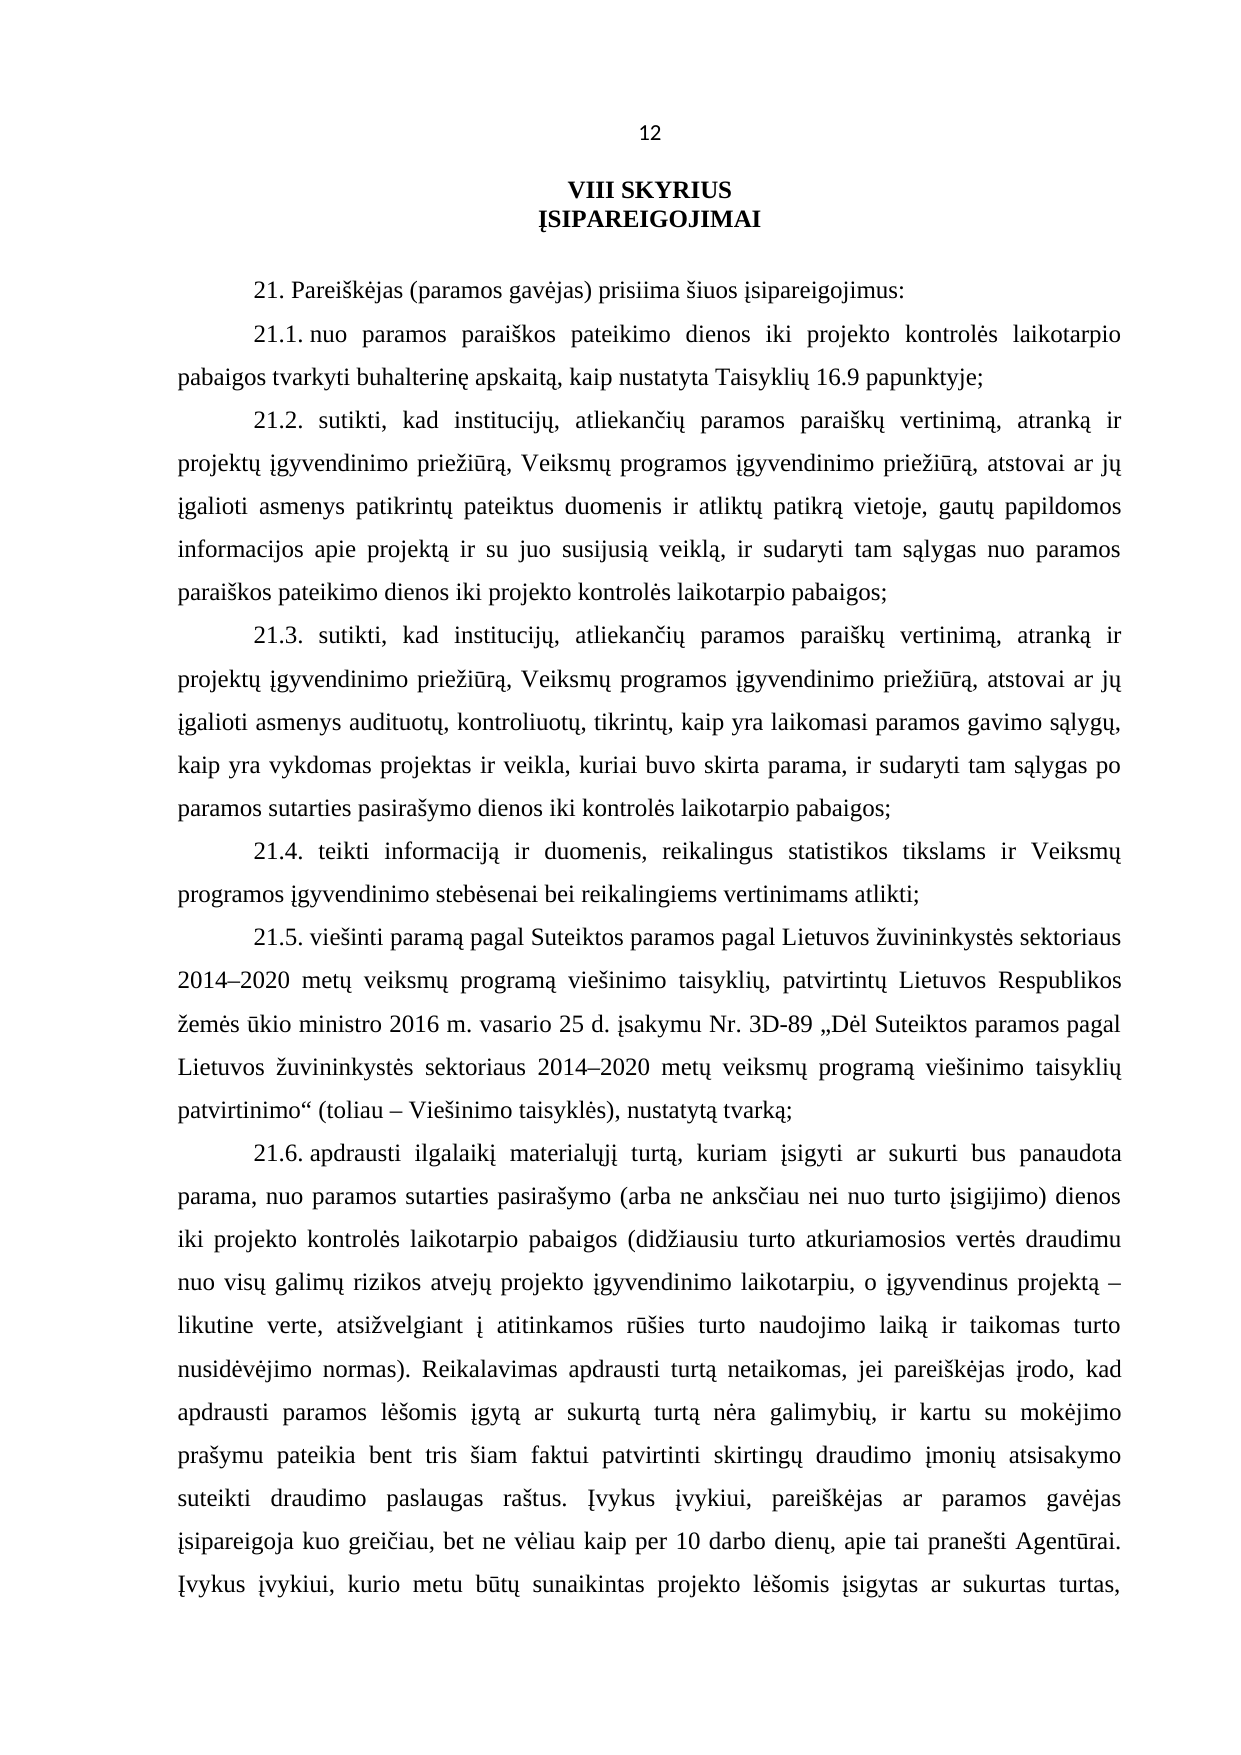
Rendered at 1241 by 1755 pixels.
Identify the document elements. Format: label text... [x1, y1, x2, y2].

text VIII SKYRIUS [177, 175, 1122, 204]
text 21.4. teikti informaciją ir duomenis, reikalingus statistikos tikslams ir Veiksmų programos įgyvendinimo stebėsenai bei reikalingiems vertinimams atlikti; [177, 836, 1122, 908]
text 21.1. nuo paramos paraiškos pateikimo dienos iki projekto kontrolės laikotarpio pabaigos tvarkyti buhalterinę apskaitą, kaip nustatyta Taisyklių 16.9 papunktyje; [177, 319, 1122, 391]
text 21. Pareiškėjas (paramos gavėjas) prisiima šiuos įsipareigojimus: [177, 276, 1122, 304]
text 21.5. viešinti paramą pagal Suteiktos paramos pagal Lietuvos žuvininkystės sektoriaus 2014–2020 metų veiksmų programą viešinimo taisyklių, patvirtintų Lietuvos Respublikos žemės ūkio ministro 2016 m. vasario 25 d. įsakymu Nr. 3D-89 „Dėl Suteiktos paramos pagal Lietuvos žuvininkystės sektoriaus 2014–2020 metų veiksmų programą viešinimo taisyklių patvirtinimo“ (toliau – Viešinimo taisyklės), nustatytą tvarką; [177, 922, 1122, 1124]
text 21.6. apdrausti ilgalaikį materialųjį turtą, kuriam įsigyti ar sukurti bus panaudota parama, nuo paramos sutarties pasirašymo (arba ne anksčiau nei nuo turto įsigijimo) dienos iki projekto kontrolės laikotarpio pabaigos (didžiausiu turto atkuriamosios vertės draudimu nuo visų galimų rizikos atvejų projekto įgyvendinimo laikotarpiu, o įgyvendinus projektą – likutine verte, atsižvelgiant į atitinkamos rūšies turto naudojimo laiką ir taikomas turto nusidėvėjimo normas). Reikalavimas apdrausti turtą netaikomas, jei pareiškėjas įrodo, kad apdrausti paramos lėšomis įgytą ar sukurtą turtą nėra galimybių, ir kartu su mokėjimo prašymu pateikia bent tris šiam faktui patvirtinti skirtingų draudimo įmonių atsisakymo suteikti draudimo paslaugas raštus. Įvykus įvykiui, pareiškėjas ar paramos gavėjas įsipareigoja kuo greičiau, bet ne vėliau kaip per 10 darbo dienų, apie tai pranešti Agentūrai. Įvykus įvykiui, kurio metu būtų sunaikintas projekto lėšomis įsigytas ar sukurtas turtas, [177, 1138, 1122, 1598]
text ĮSIPAREIGOJIMAI [177, 204, 1122, 232]
text 21.3. sutikti, kad institucijų, atliekančių paramos paraiškų vertinimą, atranką ir projektų įgyvendinimo priežiūrą, Veiksmų programos įgyvendinimo priežiūrą, atstovai ar jų įgalioti asmenys audituotų, kontroliuotų, tikrintų, kaip yra laikomasi paramos gavimo sąlygų, kaip yra vykdomas projektas ir veikla, kuriai buvo skirta parama, ir sudaryti tam sąlygas po paramos sutarties pasirašymo dienos iki kontrolės laikotarpio pabaigos; [177, 621, 1122, 822]
text 21.2. sutikti, kad institucijų, atliekančių paramos paraiškų vertinimą, atranką ir projektų įgyvendinimo priežiūrą, Veiksmų programos įgyvendinimo priežiūrą, atstovai ar jų įgalioti asmenys patikrintų pateiktus duomenis ir atliktų patikrą vietoje, gautų papildomos informacijos apie projektą ir su juo susijusią veiklą, ir sudaryti tam sąlygas nuo paramos paraiškos pateikimo dienos iki projekto kontrolės laikotarpio pabaigos; [177, 405, 1122, 606]
